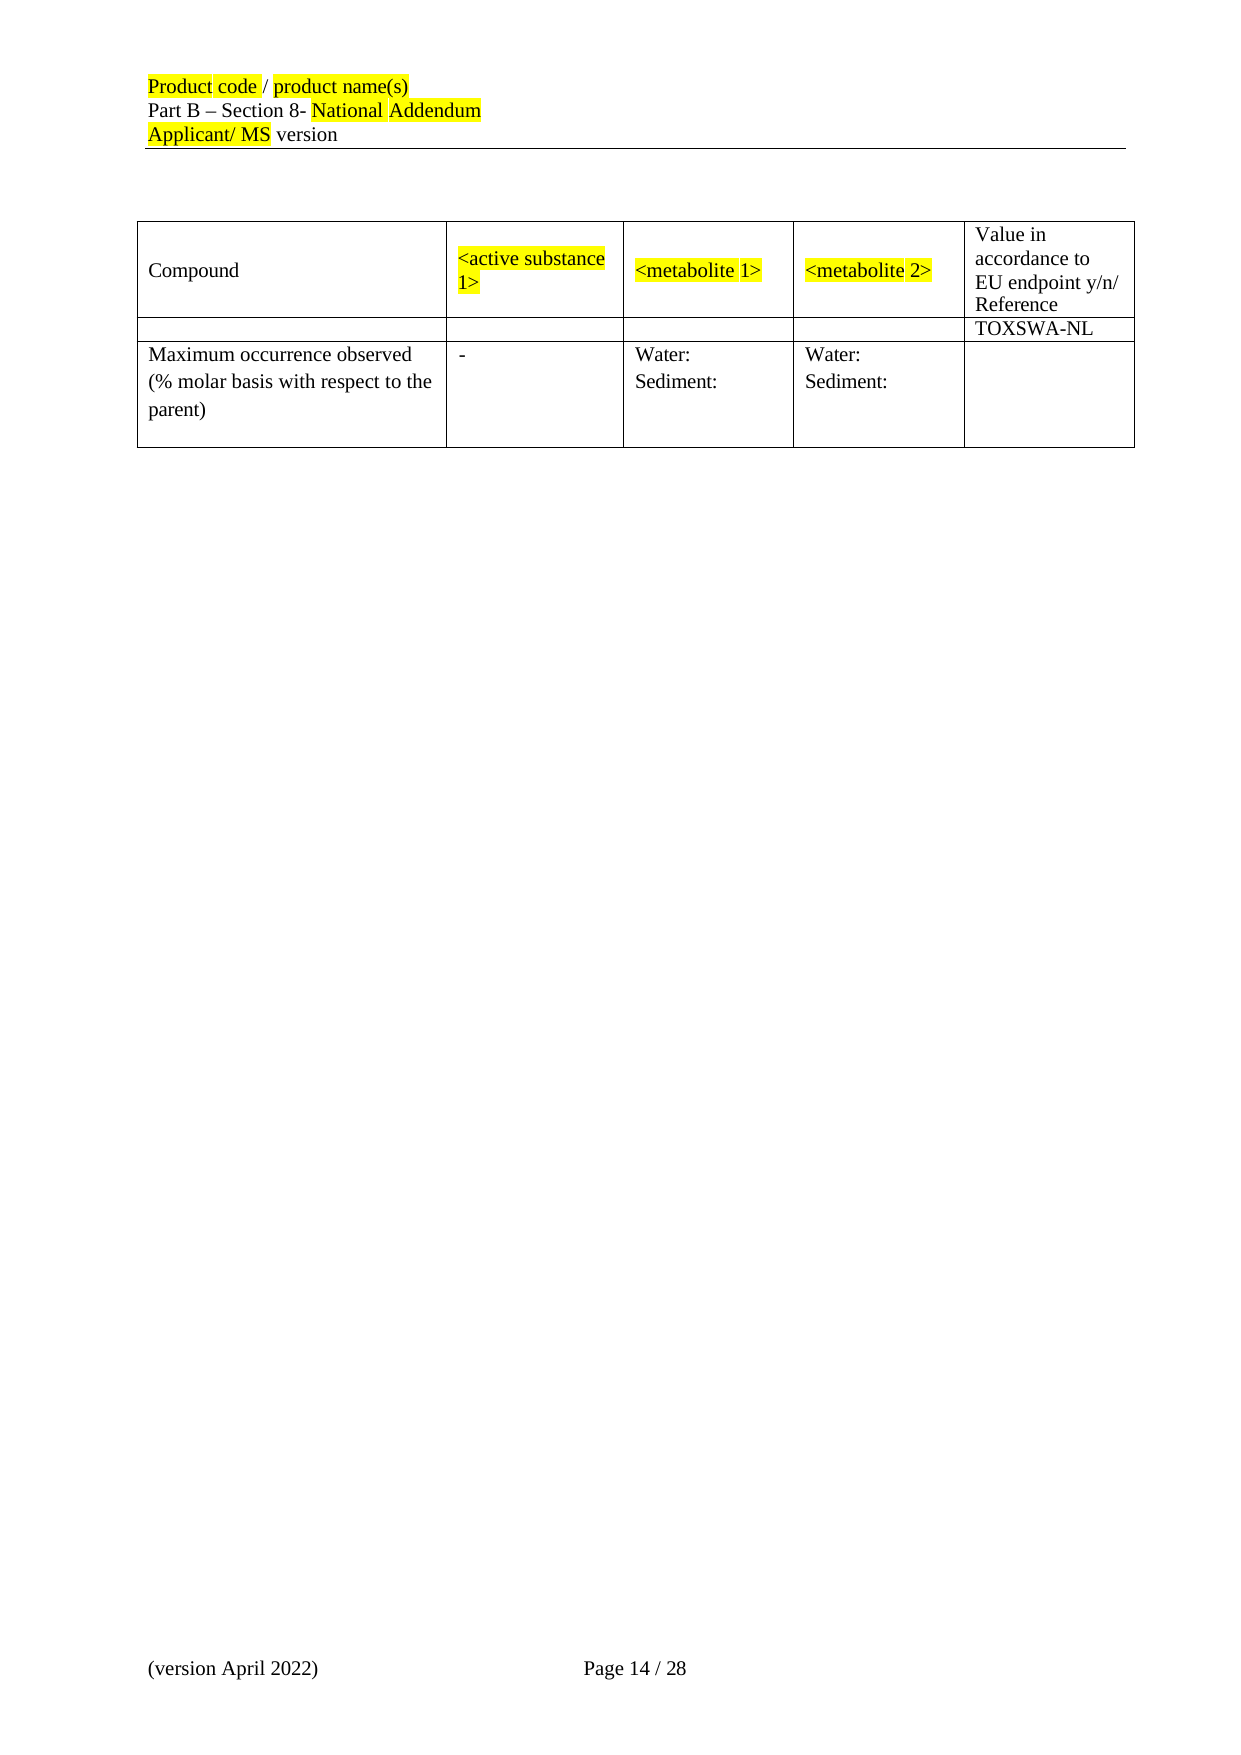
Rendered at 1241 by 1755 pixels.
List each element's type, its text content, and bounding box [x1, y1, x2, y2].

table_cell - [447, 342, 623, 447]
table_header Compound [138, 222, 446, 317]
table_cell [624, 318, 793, 341]
table_cell [447, 318, 623, 341]
table_cell [965, 342, 1134, 447]
table_cell Water: Sediment: [794, 342, 964, 447]
table_cell [794, 318, 964, 341]
table_cell Maximum occurrence observed (% molar basis with respect to the parent) [138, 342, 446, 447]
table_cell Water: Sediment: [624, 342, 793, 447]
table_header <active substance 1> [447, 222, 623, 317]
table_header <metabolite 1> [624, 222, 793, 317]
table_header <metabolite 2> [794, 222, 964, 317]
table_cell [138, 318, 446, 341]
table_cell TOXSWA-NL [965, 318, 1134, 341]
table_header Value in accordance to EU endpoint y/n/ Reference [965, 222, 1134, 317]
